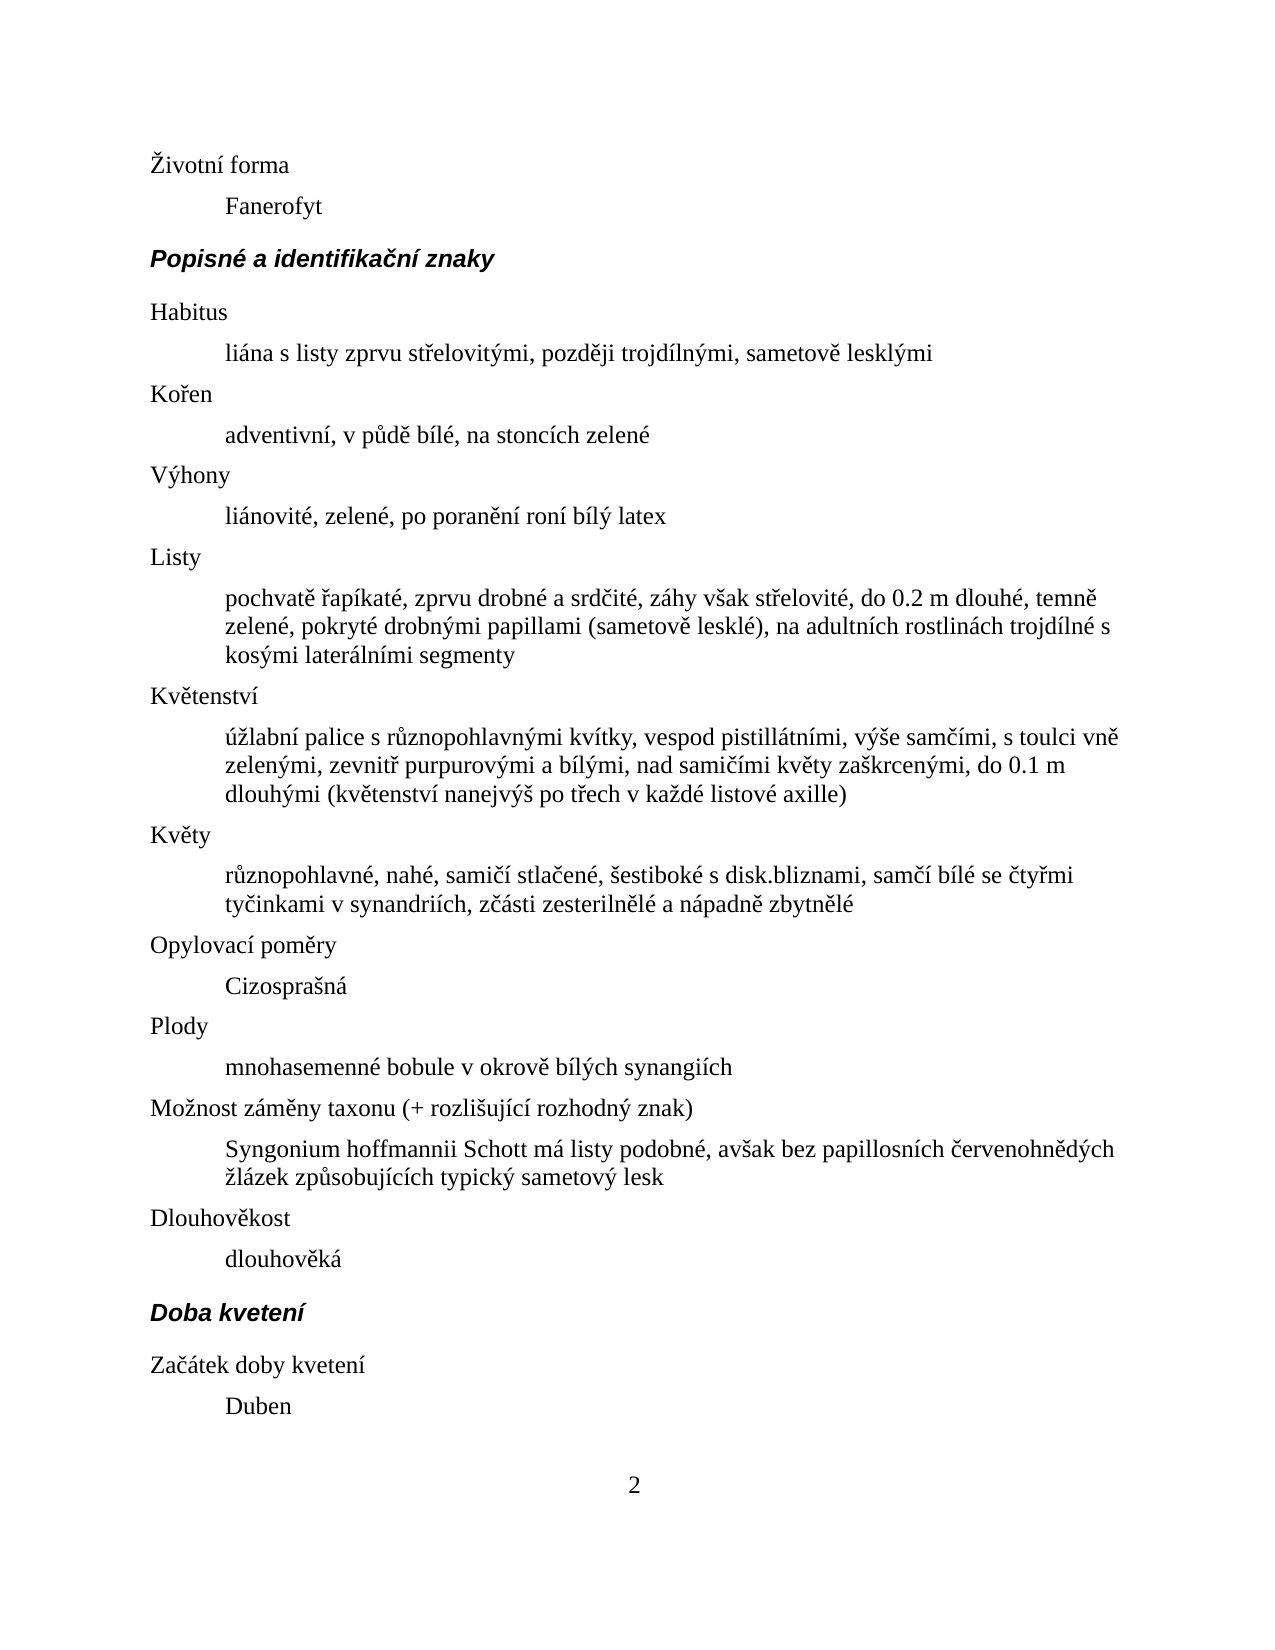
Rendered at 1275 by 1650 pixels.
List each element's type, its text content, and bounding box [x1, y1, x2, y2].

text pochvatě řapíkaté, zprvu drobné a srdčité, záhy však střelovité, do 0.2 m dlouhé, temně zelené, pokryté drobnými papillami (sametově lesklé), na adultních rostlinách trojdílné s kosými laterálními segmenty [225, 583, 1125, 669]
text Habitus [150, 297, 1125, 326]
text Opylovací poměry [150, 930, 1125, 959]
text adventivní, v půdě bílé, na stoncích zelené [225, 420, 1125, 448]
subtitle Popisné a identifikační znaky [150, 244, 1125, 273]
text Kořen [150, 379, 1125, 408]
subtitle Doba kvetení [150, 1298, 1125, 1326]
text různopohlavné, nahé, samičí stlačené, šestiboké s disk.bliznami, samčí bílé se čtyřmi tyčinkami v synandriích, zčásti zesterilnělé a nápadně zbytnělé [225, 861, 1125, 918]
text dlouhověká [225, 1244, 1125, 1273]
text Plody [150, 1011, 1125, 1040]
text Životní forma [150, 150, 1125, 179]
text mnohasemenné bobule v okrově bílých synangiích [225, 1052, 1125, 1081]
text Duben [225, 1391, 1125, 1420]
text Výhony [150, 460, 1125, 489]
text Možnost záměny taxonu (+ rozlišující rozhodný znak) [150, 1093, 1125, 1122]
text Cizosprašná [225, 971, 1125, 999]
text úžlabní palice s různopohlavnými kvítky, vespod pistillátními, výše samčími, s toulci vně zelenými, zevnitř purpurovými a bílými, nad samičími květy zaškrcenými, do 0.1 m dlouhými (květenství nanejvýš po třech v každé listové axille) [225, 722, 1125, 808]
text Dlouhověkost [150, 1203, 1125, 1232]
text liánovité, zelené, po poranění roní bílý latex [225, 501, 1125, 530]
text Listy [150, 542, 1125, 571]
text Začátek doby kvetení [150, 1351, 1125, 1379]
text Fanerofyt [225, 191, 1125, 219]
text liána s listy zprvu střelovitými, později trojdílnými, sametově lesklými [225, 338, 1125, 367]
text Květy [150, 820, 1125, 848]
text Syngonium hoffmannii Schott má listy podobné, avšak bez papillosních červenohnědých žlázek způsobujících typický sametový lesk [225, 1134, 1125, 1191]
text Květenství [150, 681, 1125, 709]
